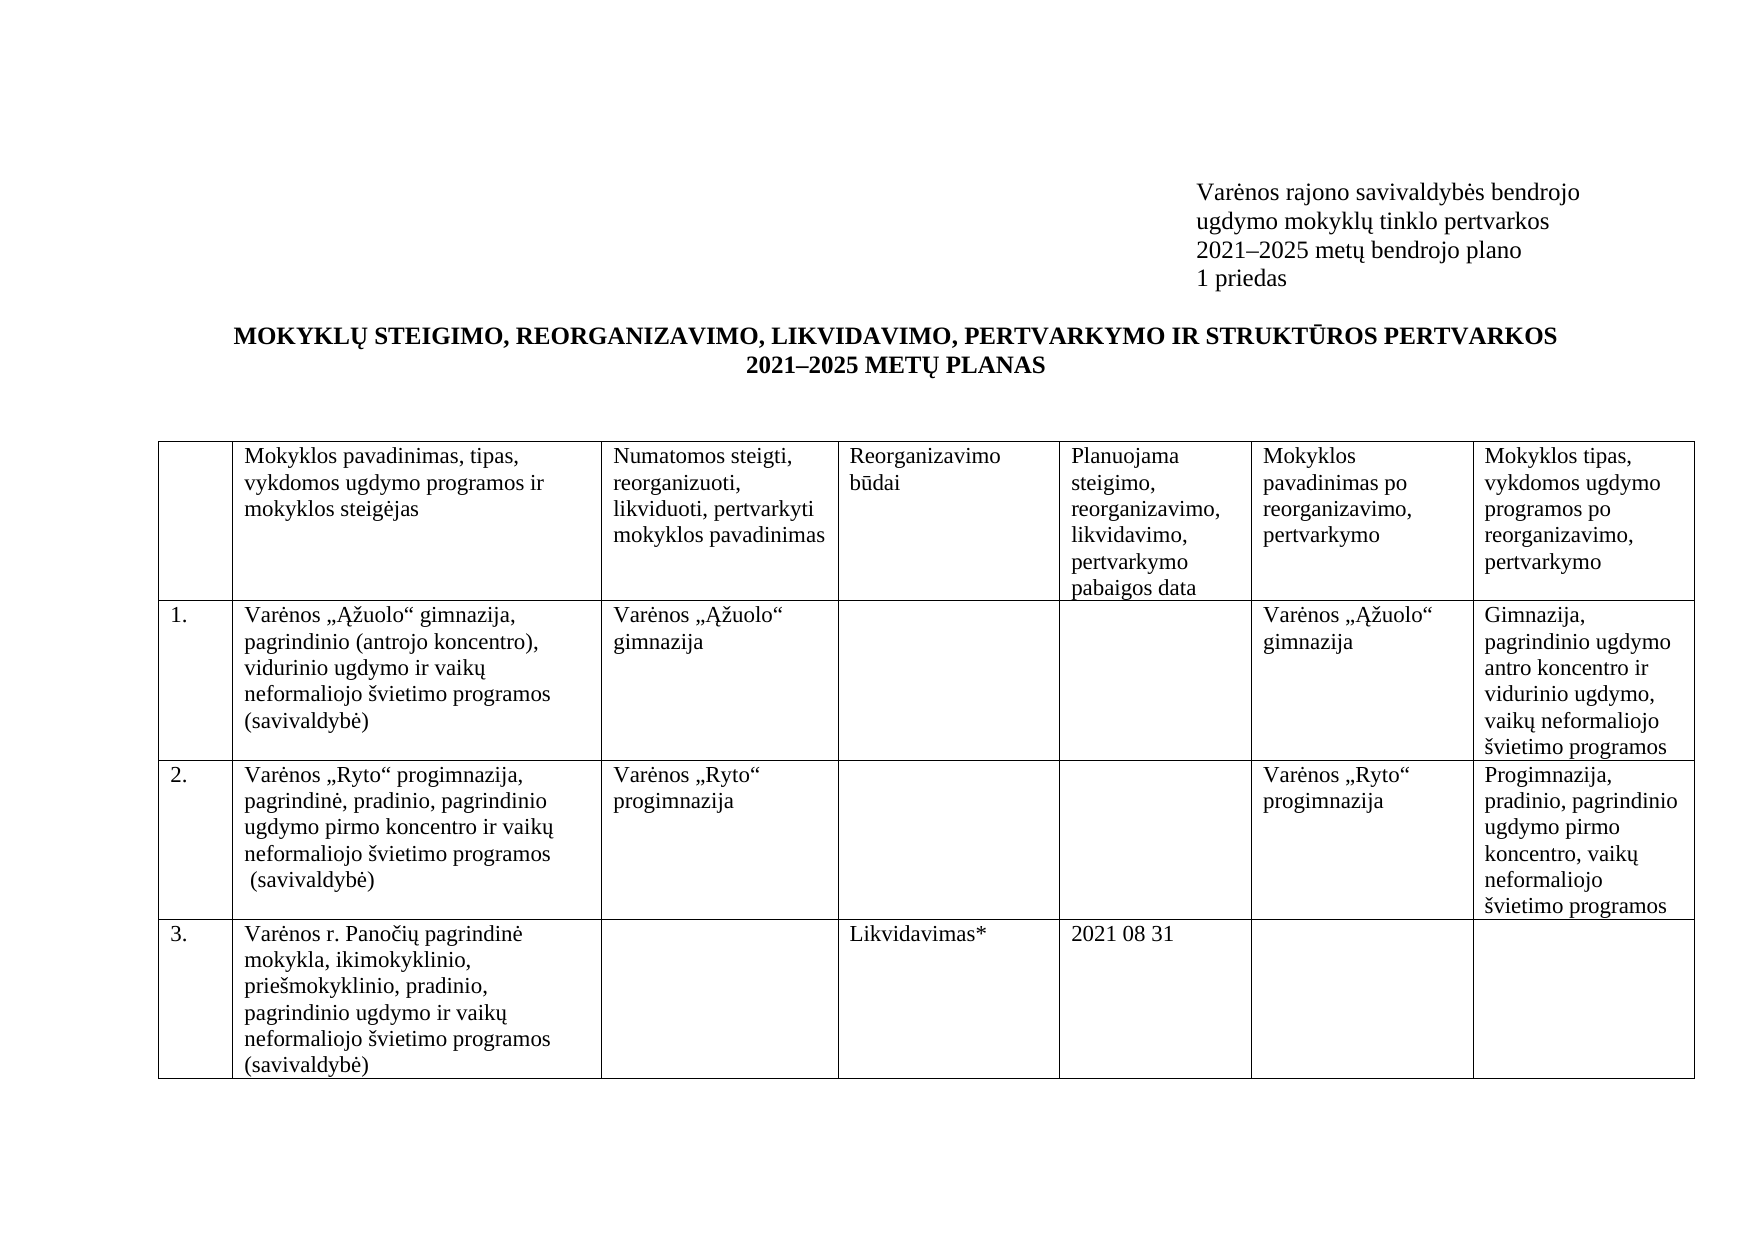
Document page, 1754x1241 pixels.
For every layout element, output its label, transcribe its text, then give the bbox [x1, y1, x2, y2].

table_cell Varėnos „Ryto“ progimnazija, pagrindinė, pradinio, pagrindinio ugdymo pirmo koncentro ir vaikų neformaliojo švietimo programos (savivaldybė) [233, 761, 601, 919]
table_header Mokyklos tipas, vykdomos ugdymo programos po reorganizavimo, pertvarkymo [1474, 442, 1694, 600]
table_cell 2021 08 31 [1060, 920, 1251, 1078]
table_header Reorganizavimo būdai [839, 442, 1059, 600]
table_header Planuojama steigimo, reorganizavimo, likvidavimo, pertvarkymo pabaigos data [1060, 442, 1251, 600]
table_cell 1. [159, 601, 232, 759]
table_cell Varėnos „Ąžuolo“ gimnazija [1252, 601, 1473, 759]
table_cell 2. [159, 761, 232, 919]
text 2021–2025 metų bendrojo plano [1196, 235, 1636, 263]
table_cell 3. [159, 920, 232, 1078]
table_header [159, 442, 232, 600]
text Varėnos rajono savivaldybės bendrojo [1196, 177, 1636, 206]
table_cell Varėnos r. Panočių pagrindinė mokykla, ikimokyklinio, priešmokyklinio, pradinio, pagrindinio ugdymo ir vaikų neformaliojo švietimo programos (savivaldybė) [233, 920, 601, 1078]
text MOKYKLŲ STEIGIMO, REORGANIZAVIMO, LIKVIDAVIMO, PERTVARKYMO IR STRUKTŪROS PERTVARKOS [156, 321, 1636, 350]
table_header Mokyklos pavadinimas po reorganizavimo, pertvarkymo [1252, 442, 1473, 600]
table_cell [1060, 761, 1251, 919]
table_cell Varėnos „Ryto“ progimnazija [602, 761, 838, 919]
table_cell [602, 920, 838, 1078]
table_cell Varėnos „Ryto“ progimnazija [1252, 761, 1473, 919]
table_cell [1060, 601, 1251, 759]
table_header Numatomos steigti, reorganizuoti, likviduoti, pertvarkyti mokyklos pavadinimas [602, 442, 838, 600]
table_cell [839, 601, 1059, 759]
table_cell Varėnos „Ąžuolo“ gimnazija, pagrindinio (antrojo koncentro), vidurinio ugdymo ir vaikų neformaliojo švietimo programos (savivaldybė) [233, 601, 601, 759]
table_cell Gimnazija, pagrindinio ugdymo antro koncentro ir vidurinio ugdymo, vaikų neformaliojo švietimo programos [1474, 601, 1694, 759]
table_cell [1474, 920, 1694, 1078]
table_cell [839, 761, 1059, 919]
text ugdymo mokyklų tinklo pertvarkos [1196, 206, 1636, 235]
table_cell Progimnazija, pradinio, pagrindinio ugdymo pirmo koncentro, vaikų neformaliojo švietimo programos [1474, 761, 1694, 919]
table_header Mokyklos pavadinimas, tipas, vykdomos ugdymo programos ir mokyklos steigėjas [233, 442, 601, 600]
table_cell [1252, 920, 1473, 1078]
text 1 priedas [118, 263, 1636, 292]
table_cell Likvidavimas* [839, 920, 1059, 1078]
text 2021–2025 METŲ PLANAS [156, 350, 1636, 378]
table_cell Varėnos „Ąžuolo“ gimnazija [602, 601, 838, 759]
